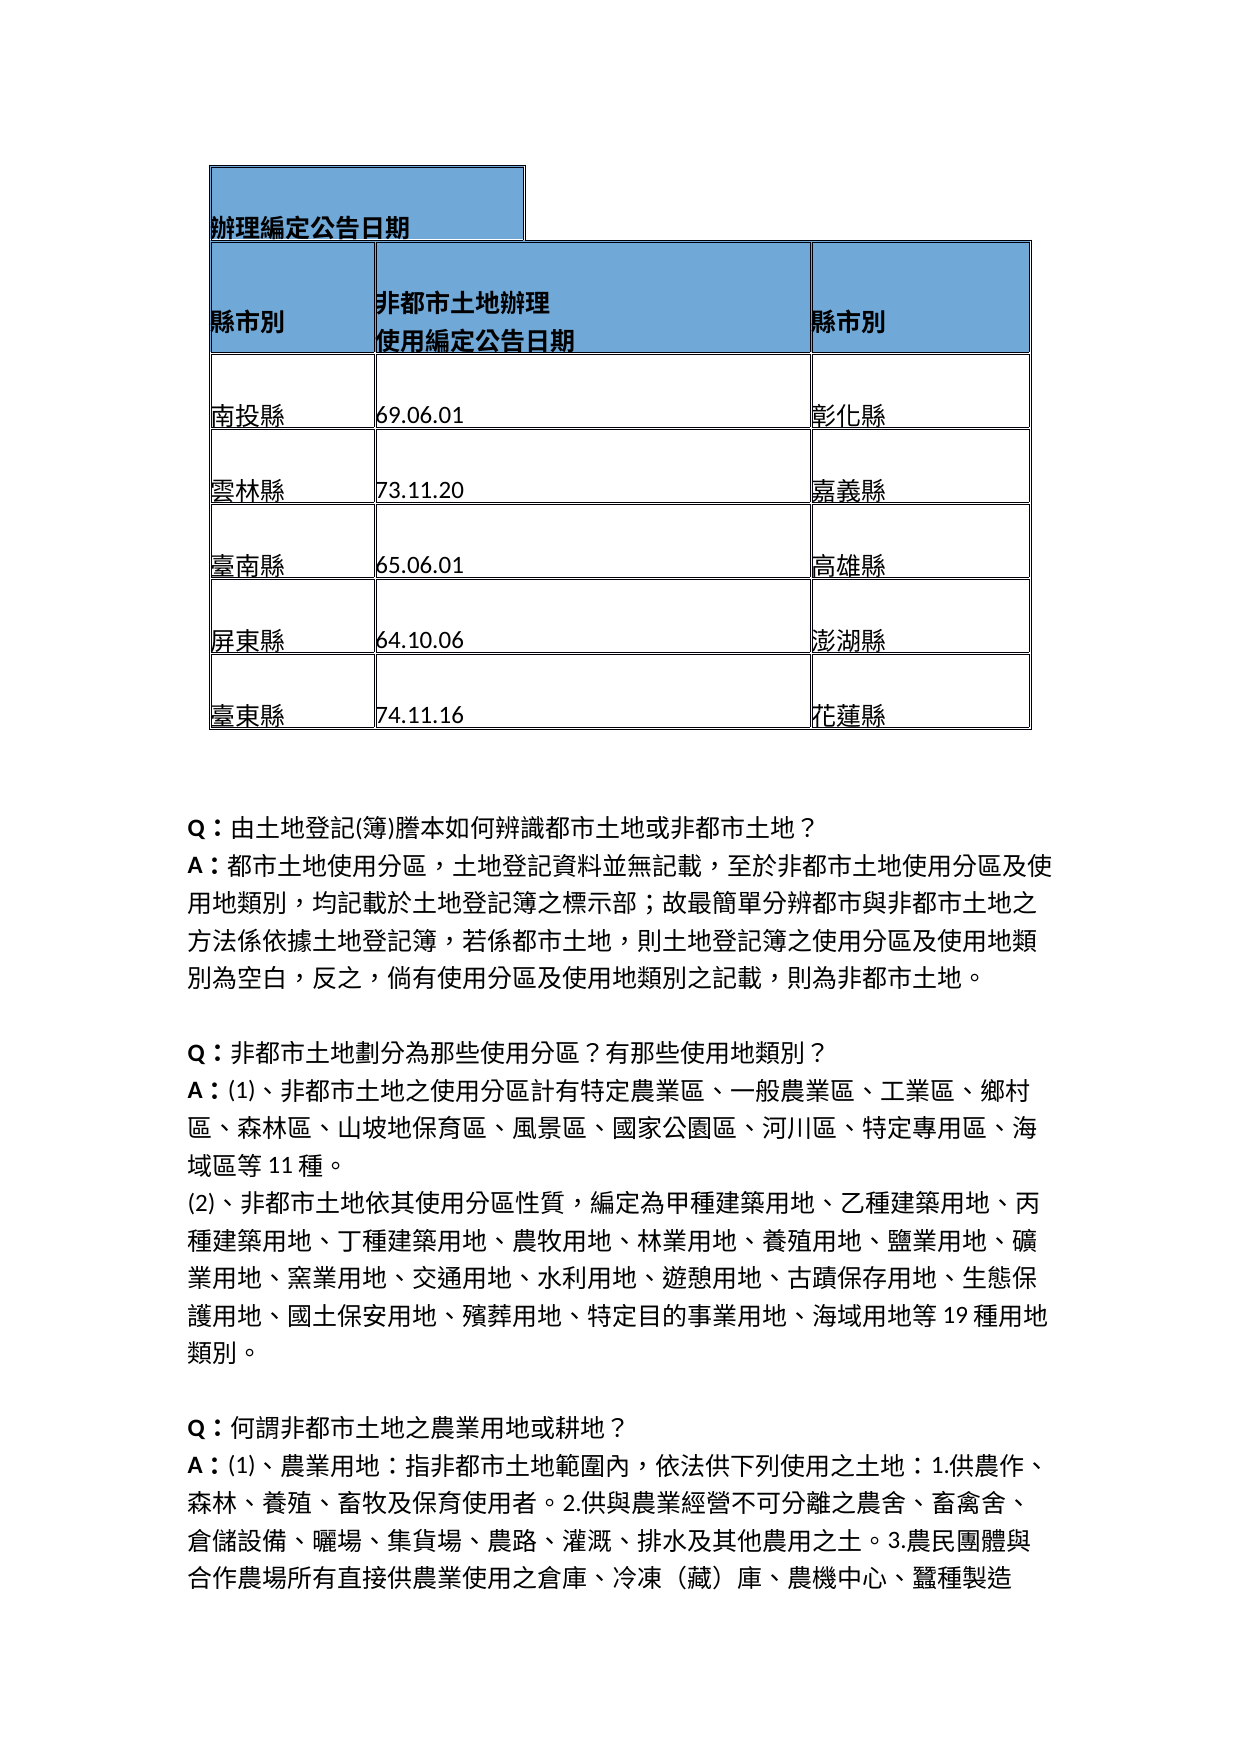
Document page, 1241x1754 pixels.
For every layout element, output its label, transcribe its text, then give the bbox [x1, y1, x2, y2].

table_cell 73.11.20 [377, 430, 810, 502]
table_cell 縣市別 [212, 243, 374, 352]
table_cell 非都市土地辦理 使用編定公告日期 [377, 243, 810, 352]
table_cell 64.10.06 [377, 580, 810, 652]
table_cell 74.11.16 [377, 655, 810, 727]
table_cell 嘉義縣 [813, 430, 1029, 502]
table_cell 花蓮縣 [813, 655, 1029, 727]
text A：(1)、非都市土地之使用分區計有特定農業區、一般農業區、工業區、鄉村區、森林區、山坡地保育區、風景區、國家公園區、河川區、特定專用區、海域區等11種。 [187, 1064, 1053, 1177]
table_cell 臺東縣 [212, 655, 374, 727]
text A：(1)、農業用地：指非都市土地範圍內，依法供下列使用之土地：1.供農作、森林、養殖、畜牧及保育使用者。2.供與農業經營不可分離之農舍、畜禽舍、倉儲設備、曬場、集貨場、農路、灌溉、排水及其他農用之土。3.農民團體與合作農場所有直接供農業使用之倉庫、冷凍（藏）庫、農機中心、蠶種製造 [187, 1439, 1053, 1589]
table_cell 屏東縣 [212, 580, 374, 652]
table_cell 澎湖縣 [813, 580, 1029, 652]
table_cell 65.06.01 [377, 505, 810, 577]
table_cell 南投縣 [212, 355, 374, 427]
text A：都市土地使用分區，土地登記資料並無記載，至於非都市土地使用分區及使用地類別，均記載於土地登記簿之標示部；故最簡單分辨都市與非都市土地之方法係依據土地登記簿，若係都市土地，則土地登記簿之使用分區及使用地類別為空白，反之，倘有使用分區及使用地類別之記載，則為非都市土地。 [187, 839, 1053, 989]
text Q：由土地登記(簿)謄本如何辨識都市土地或非都市土地？ [187, 802, 1053, 839]
text Q：何謂非都市土地之農業用地或耕地？ [187, 1402, 1053, 1439]
table_cell 臺南縣 [212, 505, 374, 577]
text (2)、非都市土地依其使用分區性質，編定為甲種建築用地、乙種建築用地、丙種建築用地、丁種建築用地、農牧用地、林業用地、養殖用地、鹽業用地、礦業用地、窯業用地、交通用地、水利用地、遊憩用地、古蹟保存用地、生態保護用地、國土保安用地、殯葬用地、特定目的事業用地、海域用地等19種用地類別。 [187, 1177, 1053, 1364]
table_cell 雲林縣 [212, 430, 374, 502]
table_cell 69.06.01 [377, 355, 810, 427]
table_cell 彰化縣 [813, 355, 1029, 427]
text Q：非都市土地劃分為那些使用分區？有那些使用地類別？ [187, 1027, 1053, 1064]
table_cell 高雄縣 [813, 505, 1029, 577]
table_header 辦理編定公告日期 [212, 168, 523, 239]
table_cell 縣市別 [813, 243, 1029, 352]
